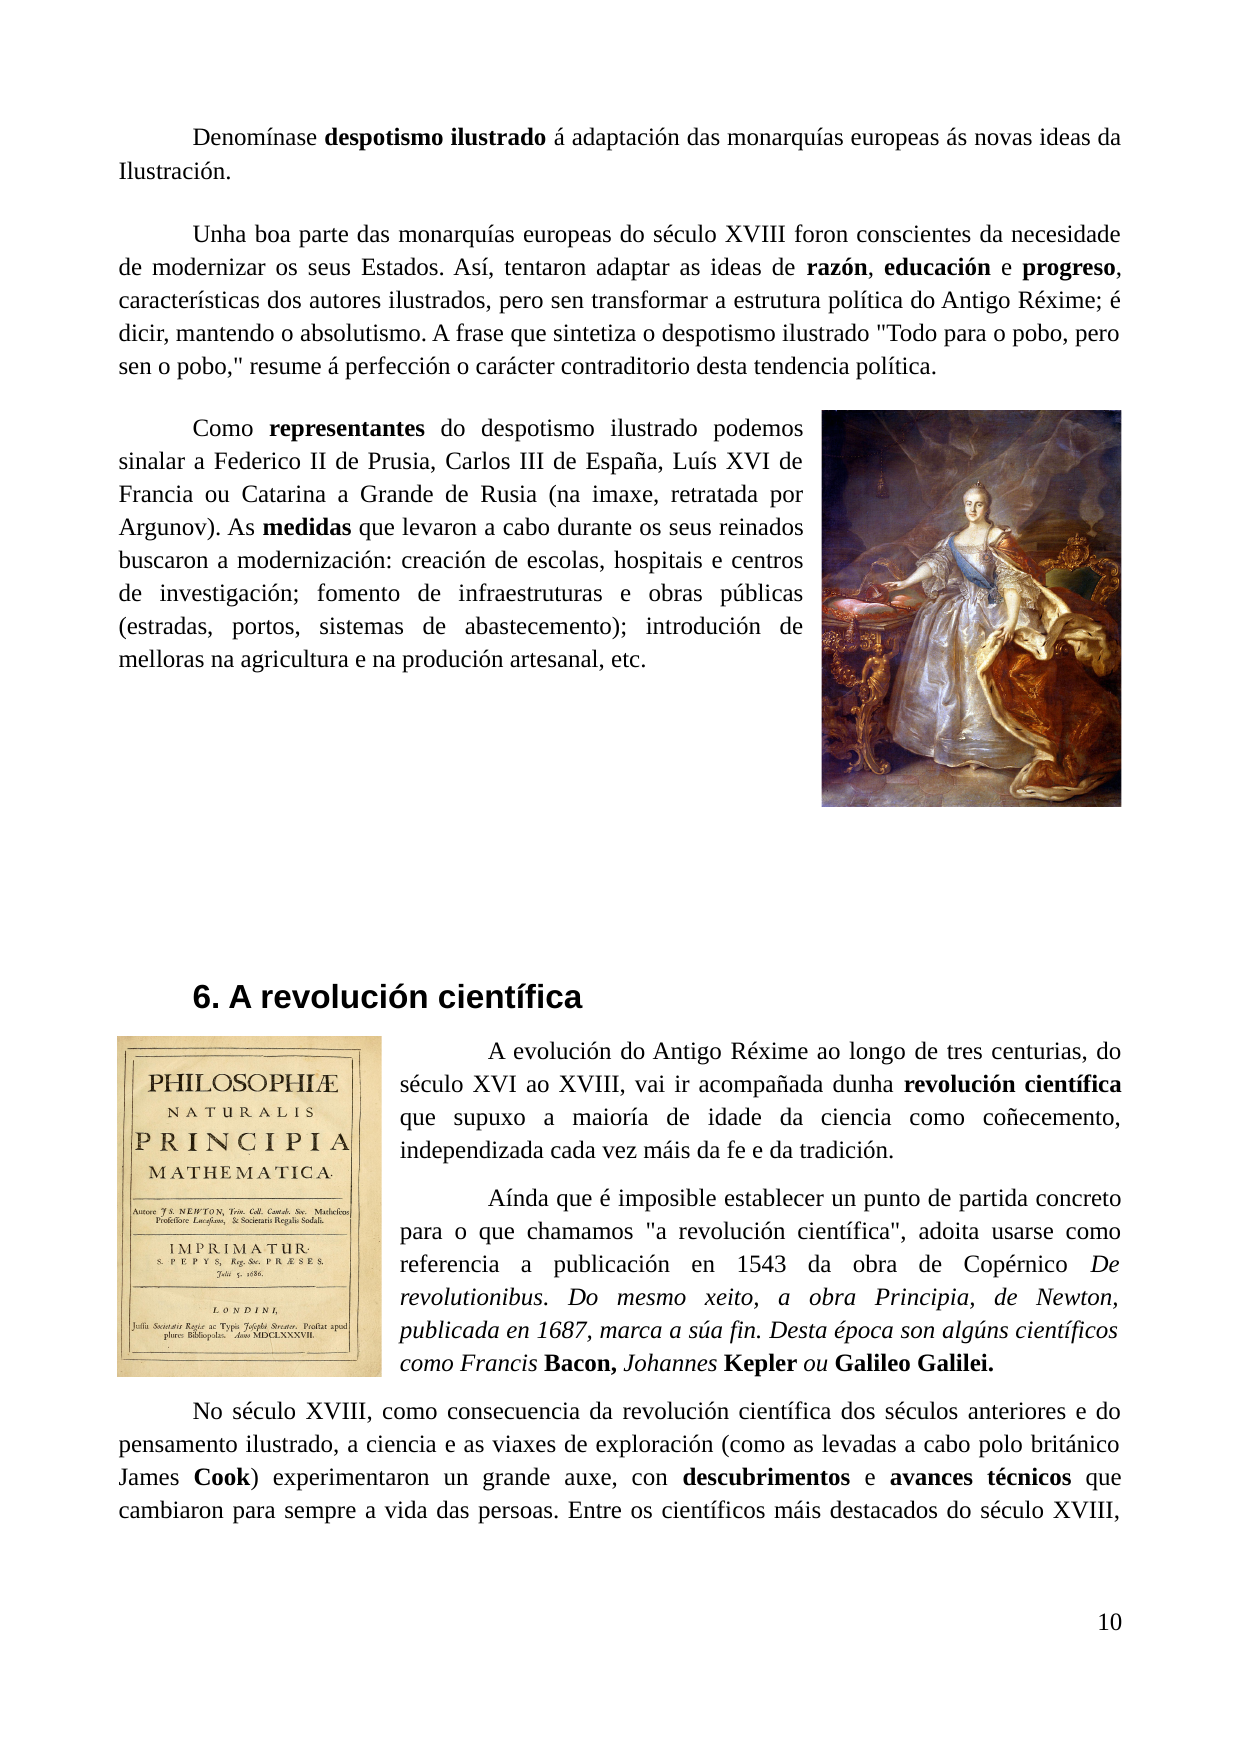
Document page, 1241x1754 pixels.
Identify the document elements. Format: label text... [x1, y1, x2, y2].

picture [117, 1036, 382, 1377]
text Denomínase despotismo ilustrado á adaptación das monarquías europeas ás novas ideas da Ilustración. [118, 118, 1122, 185]
text 6. A revolución científica [118, 978, 1122, 1016]
text No século XVIII, como consecuencia da revolución científica dos séculos anteriores e do pensamento ilustrado, a ciencia e as viaxes de exploración (como as levadas a cabo polo británico James Cook) experimentaron un grande auxe, con descubrimentos e avances técnicos que cambiaron para sempre a vida das persoas. Entre os científicos máis destacados do século XVIII, [118, 1396, 1122, 1523]
text A evolución do Antigo Réxime ao longo de tres centurias, do século XVI ao XVIII, vai ir acompañada dunha revolución científica que supuxo a maioría de idade da ciencia como coñecemento, independizada cada vez máis da fe e da tradición. [382, 1036, 1122, 1164]
text Aínda que é imposible establecer un punto de partida concreto para o que chamamos "a revolución científica", adoita usarse como referencia a publicación en 1543 da obra de Copérnico De revolutionibus. Do mesmo xeito, a obra Principia, de Newton, publicada en 1687, marca a súa fin. Desta época son algúns científicos como Francis Bacon, Johannes Kepler ou Galileo Galilei. [382, 1183, 1122, 1377]
text Unha boa parte das monarquías europeas do século XVIII foron conscientes da necesidade de modernizar os seus Estados. Así, tentaron adaptar as ideas de razón, educación e progreso, características dos autores ilustrados, pero sen transformar a estrutura política do Antigo Réxime; é dicir, mantendo o absolutismo. A frase que sintetiza o despotismo ilustrado "Todo para o pobo, pero sen o pobo," resume á perfección o carácter contraditorio desta tendencia política. [118, 219, 1122, 379]
text Como representantes do despotismo ilustrado podemos sinalar a Federico II de Prusia, Carlos III de España, Luís XVI de Francia ou Catarina a Grande de Rusia (na imaxe, retratada por Argunov). As medidas que levaron a cabo durante os seus reinados buscaron a modernización: creación de escolas, hospitais e centros de investigación; fomento de infraestruturas e obras públicas (estradas, portos, sistemas de abastecemento); introdución de melloras na agricultura e na produción artesanal, etc. [118, 413, 821, 673]
picture [821, 410, 1122, 807]
